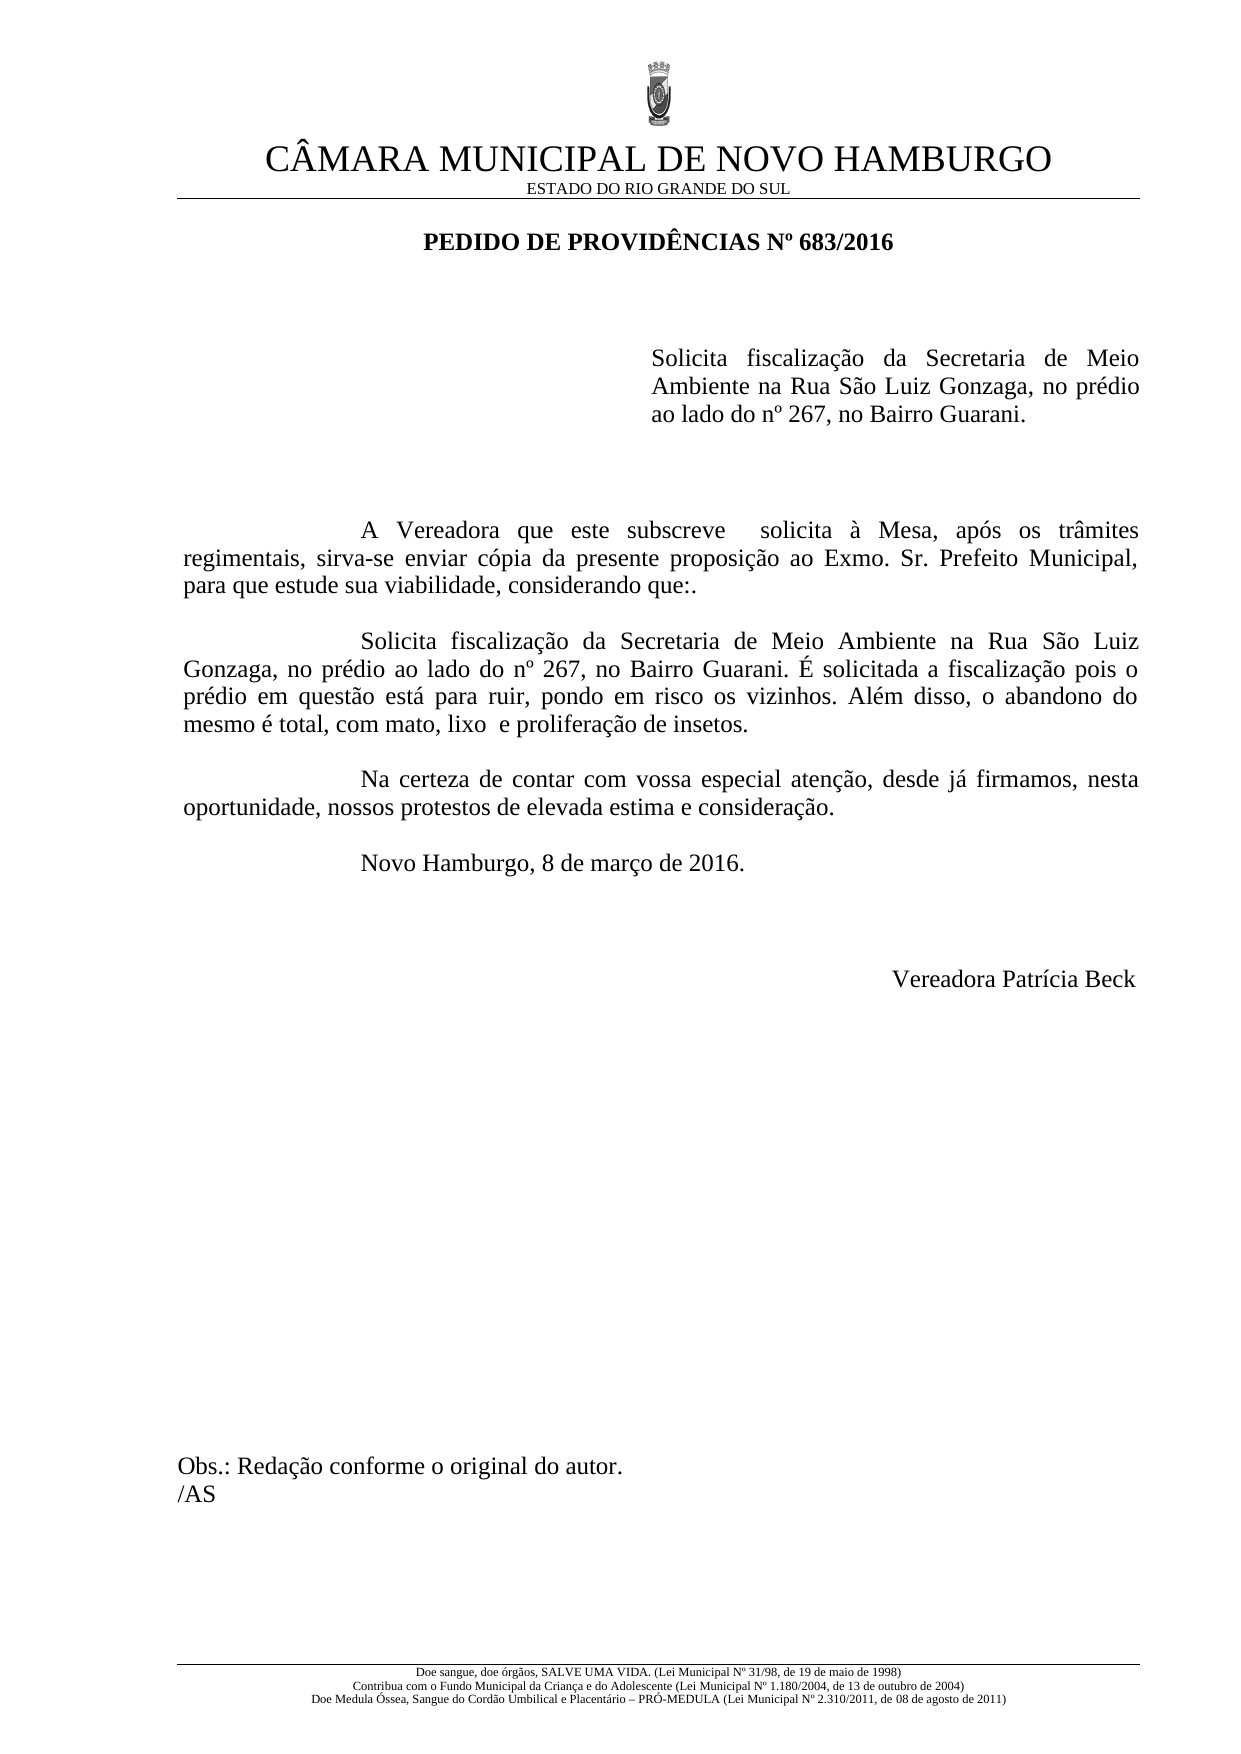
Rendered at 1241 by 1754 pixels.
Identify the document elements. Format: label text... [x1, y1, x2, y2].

text Na certeza de contar com vossa especial atenção, desde já firmamos, nesta oportunidade, nossos protestos de elevada estima e consideração. [183, 766, 1140, 821]
list Solicita fiscalização da Secretaria de Meio Ambiente na Rua São Luiz Gonzaga, no prédio ao lado do nº 267, no Bairro Guarani. [650, 344, 1140, 428]
text Novo Hamburgo, 8 de março de 2016. [183, 849, 1140, 876]
text Solicita fiscalização da Secretaria de Meio Ambiente na Rua São Luiz Gonzaga, no prédio ao lado do nº 267, no Bairro Guarani. É solicitada a fiscalização pois o prédio em questão está para ruir, pondo em risco os vizinhos. Além disso, o abandono do mesmo é total, com mato, lixo e proliferação de insetos. [183, 627, 1140, 738]
text Vereadora Patrícia Beck [183, 965, 1140, 993]
text Obs.: Redação conforme o original do autor. [177, 1452, 1140, 1480]
text /AS [177, 1480, 1140, 1508]
text A Vereadora que este subscreve solicita à Mesa, após os trâmites regimentais, sirva-se enviar cópia da presente proposição ao Exmo. Sr. Prefeito Municipal, para que estude sua viabilidade, considerando que:. [183, 516, 1140, 599]
text PEDIDO DE PROVIDÊNCIAS Nº 683/2016 [177, 228, 1140, 256]
